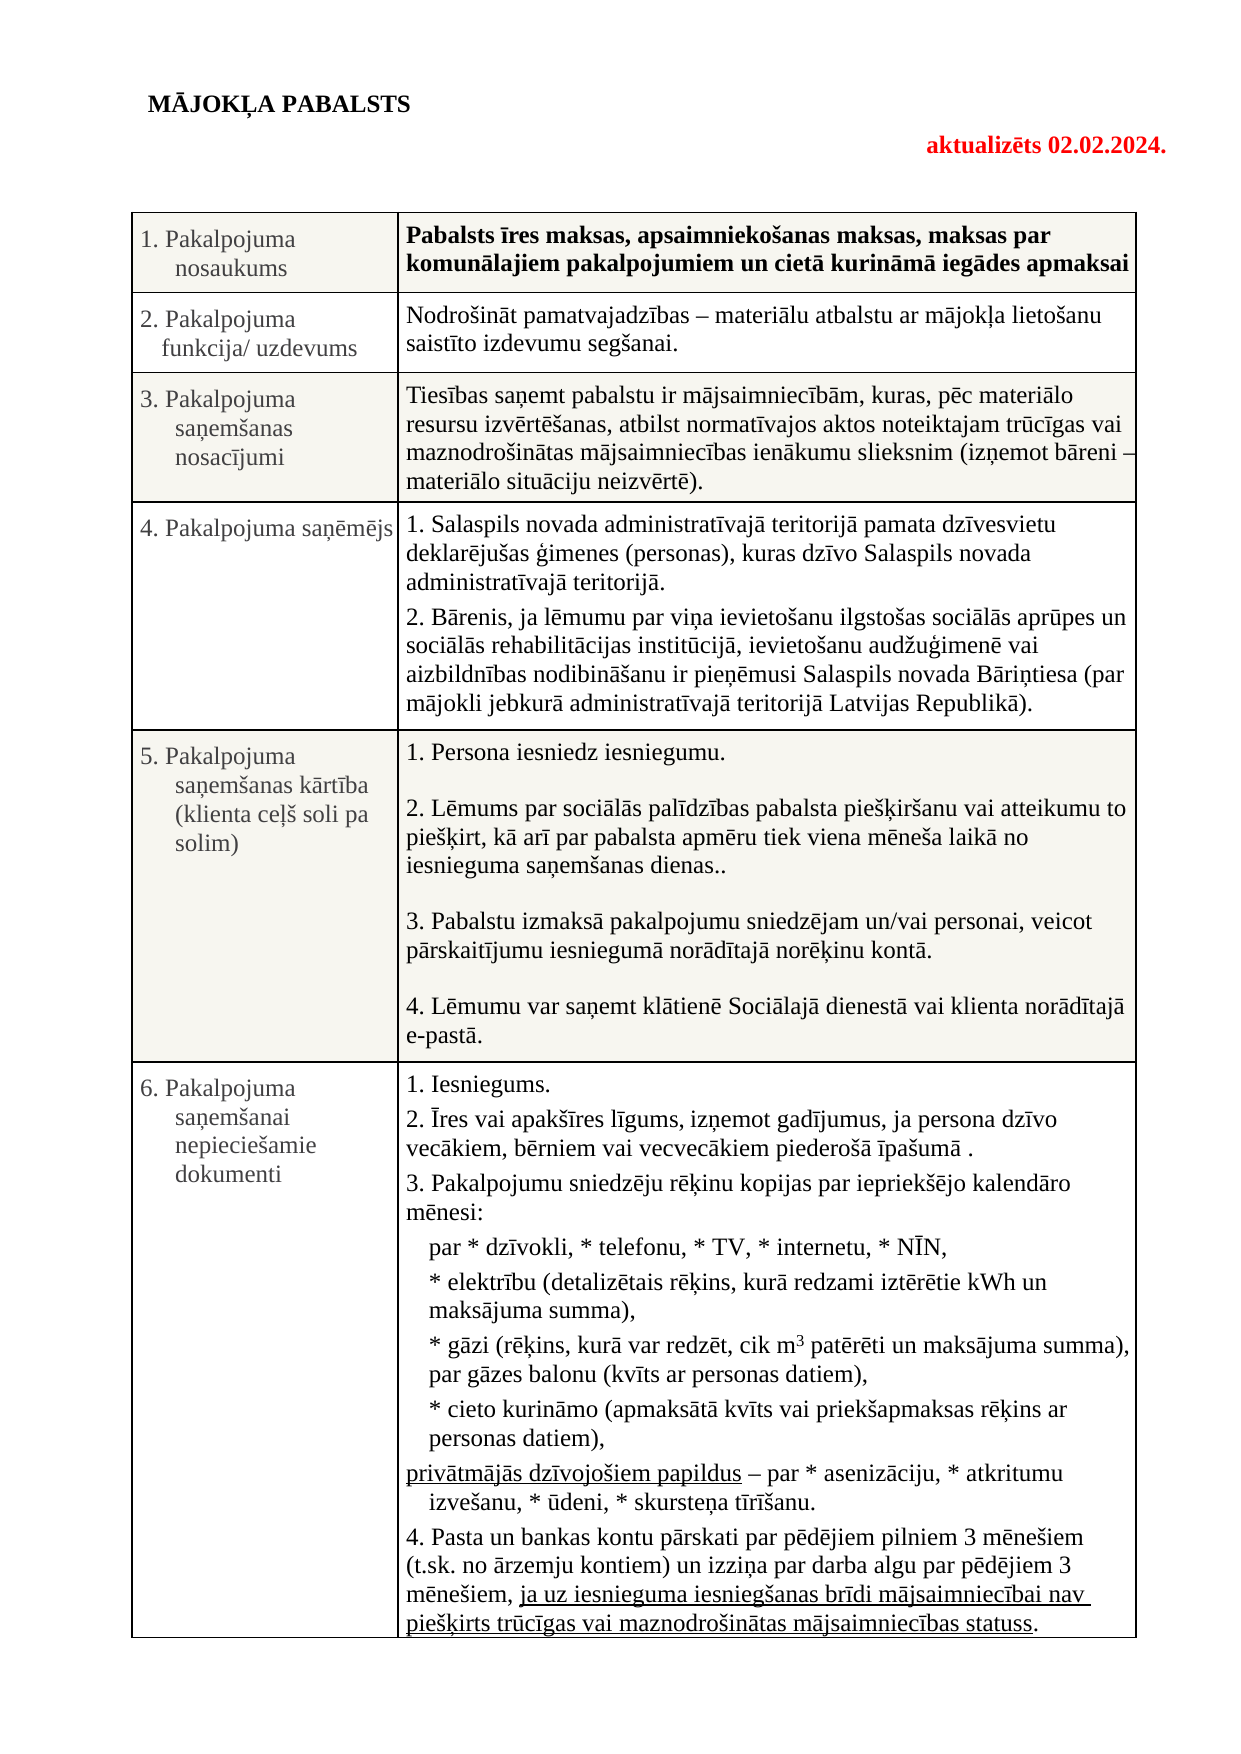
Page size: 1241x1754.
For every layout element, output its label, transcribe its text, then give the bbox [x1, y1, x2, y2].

table_cell 1. Salaspils novada administratīvajā teritorijā pamata dzīvesvietu deklarējušas ģimenes (personas), kuras dzīvo Salaspils novada administratīvajā teritorijā. 2. Bārenis, ja lēmumu par viņa ievietošanu ilgstošas sociālās aprūpes un sociālās rehabilitācijas institūcijā, ievietošanu audžuģimenē vai aizbildnības nodibināšanu ir pieņēmusi Salaspils novada Bāriņtiesa (par mājokli jebkurā administratīvajā teritorijā Latvijas Republikā). [399, 503, 1135, 729]
table_cell 6. Pakalpojuma saņemšanai nepieciešamie dokumenti [133, 1063, 397, 1637]
table_header Pabalsts īres maksas, apsaimniekošanas maksas, maksas par komunālajiem pakalpojumiem un cietā kurināmā iegādes apmaksai [399, 213, 1135, 292]
table_cell 5. Pakalpojuma saņemšanas kārtība (klienta ceļš soli pa solim) [133, 731, 397, 1061]
table_header 1. Pakalpojuma nosaukums [133, 213, 397, 292]
table_cell 3. Pakalpojuma saņemšanas nosacījumi [133, 373, 397, 501]
table_cell 4. Pakalpojuma saņēmējs [133, 503, 397, 729]
table_cell 1. Persona iesniedz iesniegumu. 2. Lēmums par sociālās palīdzības pabalsta piešķiršanu vai atteikumu to piešķirt, kā arī par pabalsta apmēru tiek viena mēneša laikā no iesnieguma saņemšanas dienas.. 3. Pabalstu izmaksā pakalpojumu sniedzējam un/vai personai, veicot pārskaitījumu iesniegumā norādītajā norēķinu kontā. 4. Lēmumu var saņemt klātienē Sociālajā dienestā vai klienta norādītajā e-pastā. [399, 731, 1135, 1061]
table_cell 1. Iesniegums. 2. Īres vai apakšīres līgums, izņemot gadījumus, ja persona dzīvo vecākiem, bērniem vai vecvecākiem piederošā īpašumā . 3. Pakalpojumu sniedzēju rēķinu kopijas par iepriekšējo kalendāro mēnesi: par * dzīvokli, * telefonu, * TV, * internetu, * NĪN, * elektrību (detalizētais rēķins, kurā redzami iztērētie kWh un maksājuma summa), * gāzi (rēķins, kurā var redzēt, cik m3 patērēti un maksājuma summa), par gāzes balonu (kvīts ar personas datiem), * cieto kurināmo (apmaksātā kvīts vai priekšapmaksas rēķins ar personas datiem), privātmājās dzīvojošiem papildus – par * asenizāciju, * atkritumu izvešanu, * ūdeni, * skursteņa tīrīšanu. 4. Pasta un bankas kontu pārskati par pēdējiem pilniem 3 mēnešiem (t.sk. no ārzemju kontiem) un izziņa par darba algu par pēdējiem 3 mēnešiem, ja uz iesnieguma iesniegšanas brīdi mājsaimniecībai nav piešķirts trūcīgas vai maznodrošinātas mājsaimniecības statuss. [399, 1063, 1135, 1637]
text aktualizēts 02.02.2024. [148, 130, 1166, 159]
table_cell 2. Pakalpojuma funkcija/ uzdevums [133, 293, 397, 372]
text MĀJOKĻA PABALSTS [148, 89, 1166, 117]
table_cell Tiesības saņemt pabalstu ir mājsaimniecībām, kuras, pēc materiālo resursu izvērtēšanas, atbilst normatīvajos aktos noteiktajam trūcīgas vai maznodrošinātas mājsaimniecības ienākumu slieksnim (izņemot bāreni – materiālo situāciju neizvērtē). [399, 373, 1135, 501]
table_cell Nodrošināt pamatvajadzības – materiālu atbalstu ar mājokļa lietošanu saistīto izdevumu segšanai. [399, 293, 1135, 372]
